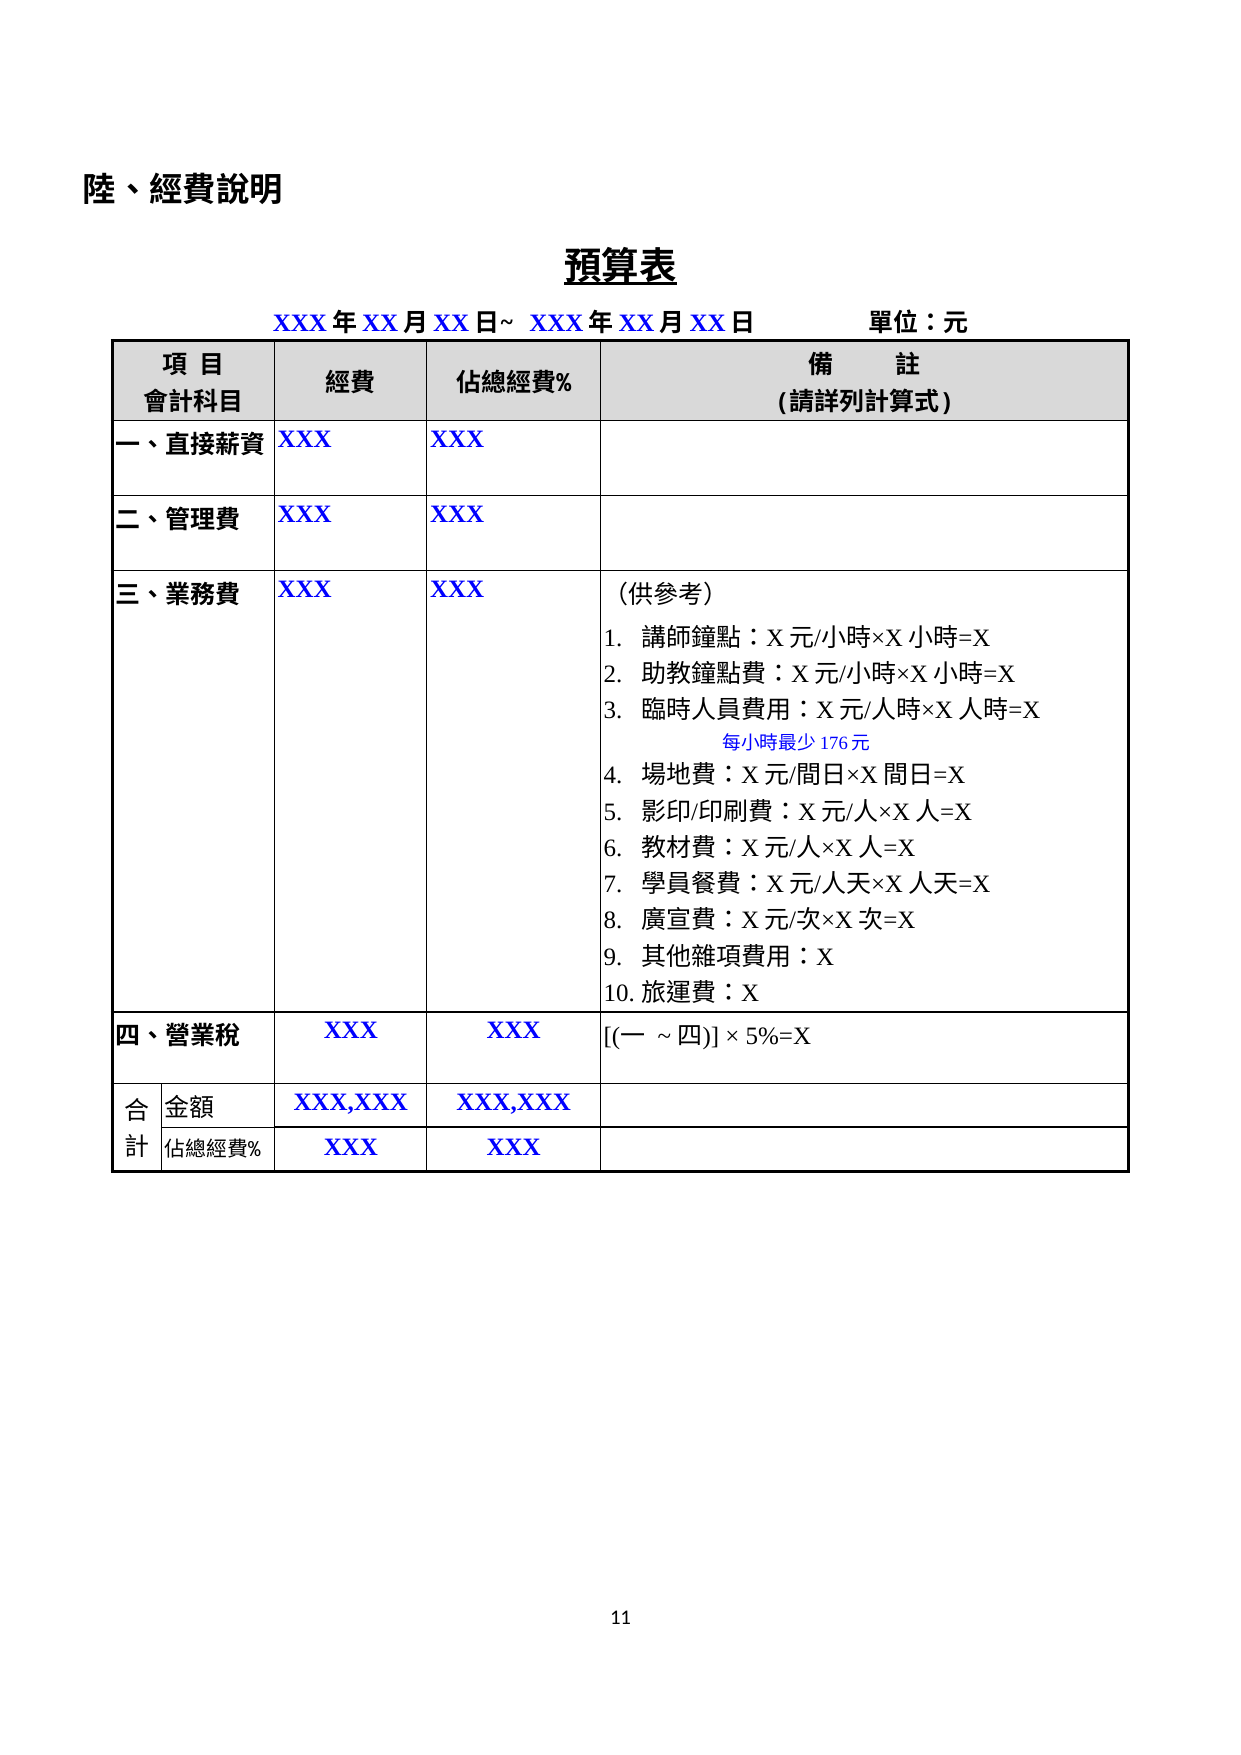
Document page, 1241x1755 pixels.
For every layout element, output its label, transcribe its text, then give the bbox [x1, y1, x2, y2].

table_cell XXX [427, 1128, 600, 1169]
table_cell [601, 1128, 1127, 1169]
table_cell 四、營業稅 [114, 1013, 274, 1083]
table_cell [427, 613, 600, 1011]
table_cell [(一 ~ 四)] × 5%=X [601, 1013, 1127, 1083]
text XXX年XX月XX日~ XXX年XX月XX日 單位：元 [112, 302, 1128, 339]
table_cell 金額 [162, 1084, 274, 1126]
table_cell XXX [275, 421, 426, 495]
table_cell XXX [427, 496, 600, 570]
table_cell 二、管理費 [114, 496, 274, 570]
table_header 經費 [275, 342, 426, 420]
table_cell XXX [275, 496, 426, 570]
table_cell [275, 613, 426, 1011]
table_cell XXX [427, 421, 600, 495]
table_cell XXX,XXX [427, 1084, 600, 1126]
table_cell [601, 496, 1127, 570]
table_cell 三、業務費 [114, 571, 274, 613]
subtitle 陸、經費說明 [83, 162, 1128, 211]
table_cell XXX [427, 1013, 600, 1083]
table_cell XXX [427, 571, 600, 613]
table_cell 佔總經費% [162, 1128, 274, 1169]
table_cell （供參考） [601, 571, 1127, 613]
table_cell [601, 421, 1127, 495]
table_cell XXX,XXX [275, 1084, 426, 1126]
table_header 備 註 (請詳列計算式) [601, 342, 1127, 420]
table_cell XXX [275, 1013, 426, 1083]
table_cell XXX [275, 1128, 426, 1169]
text 預算表 [112, 236, 1128, 290]
table_cell 一、直接薪資 [114, 421, 274, 495]
table_cell [601, 1084, 1127, 1126]
table_cell [114, 613, 274, 1011]
table_header 佔總經費% [427, 342, 600, 420]
table_cell XXX [275, 571, 426, 613]
table_header 項 目 會計科目 [114, 342, 274, 420]
table_cell 講師鐘點：X元/小時×X小時=X 助教鐘點費：X元/小時×X小時=X 臨時人員費用：X元/人時×X人時=X 每小時最少176元 場地費：X元/間日×X間日=X 影印/印刷費：X元/人×X人=X 教材費：X元/人×X人=X 學員餐費：X元/人天×X人天=X 廣宣費：X元/次×X次=X 其他雜項費用：X 旅運費：X [601, 613, 1127, 1011]
table_cell 合計 [114, 1084, 161, 1169]
